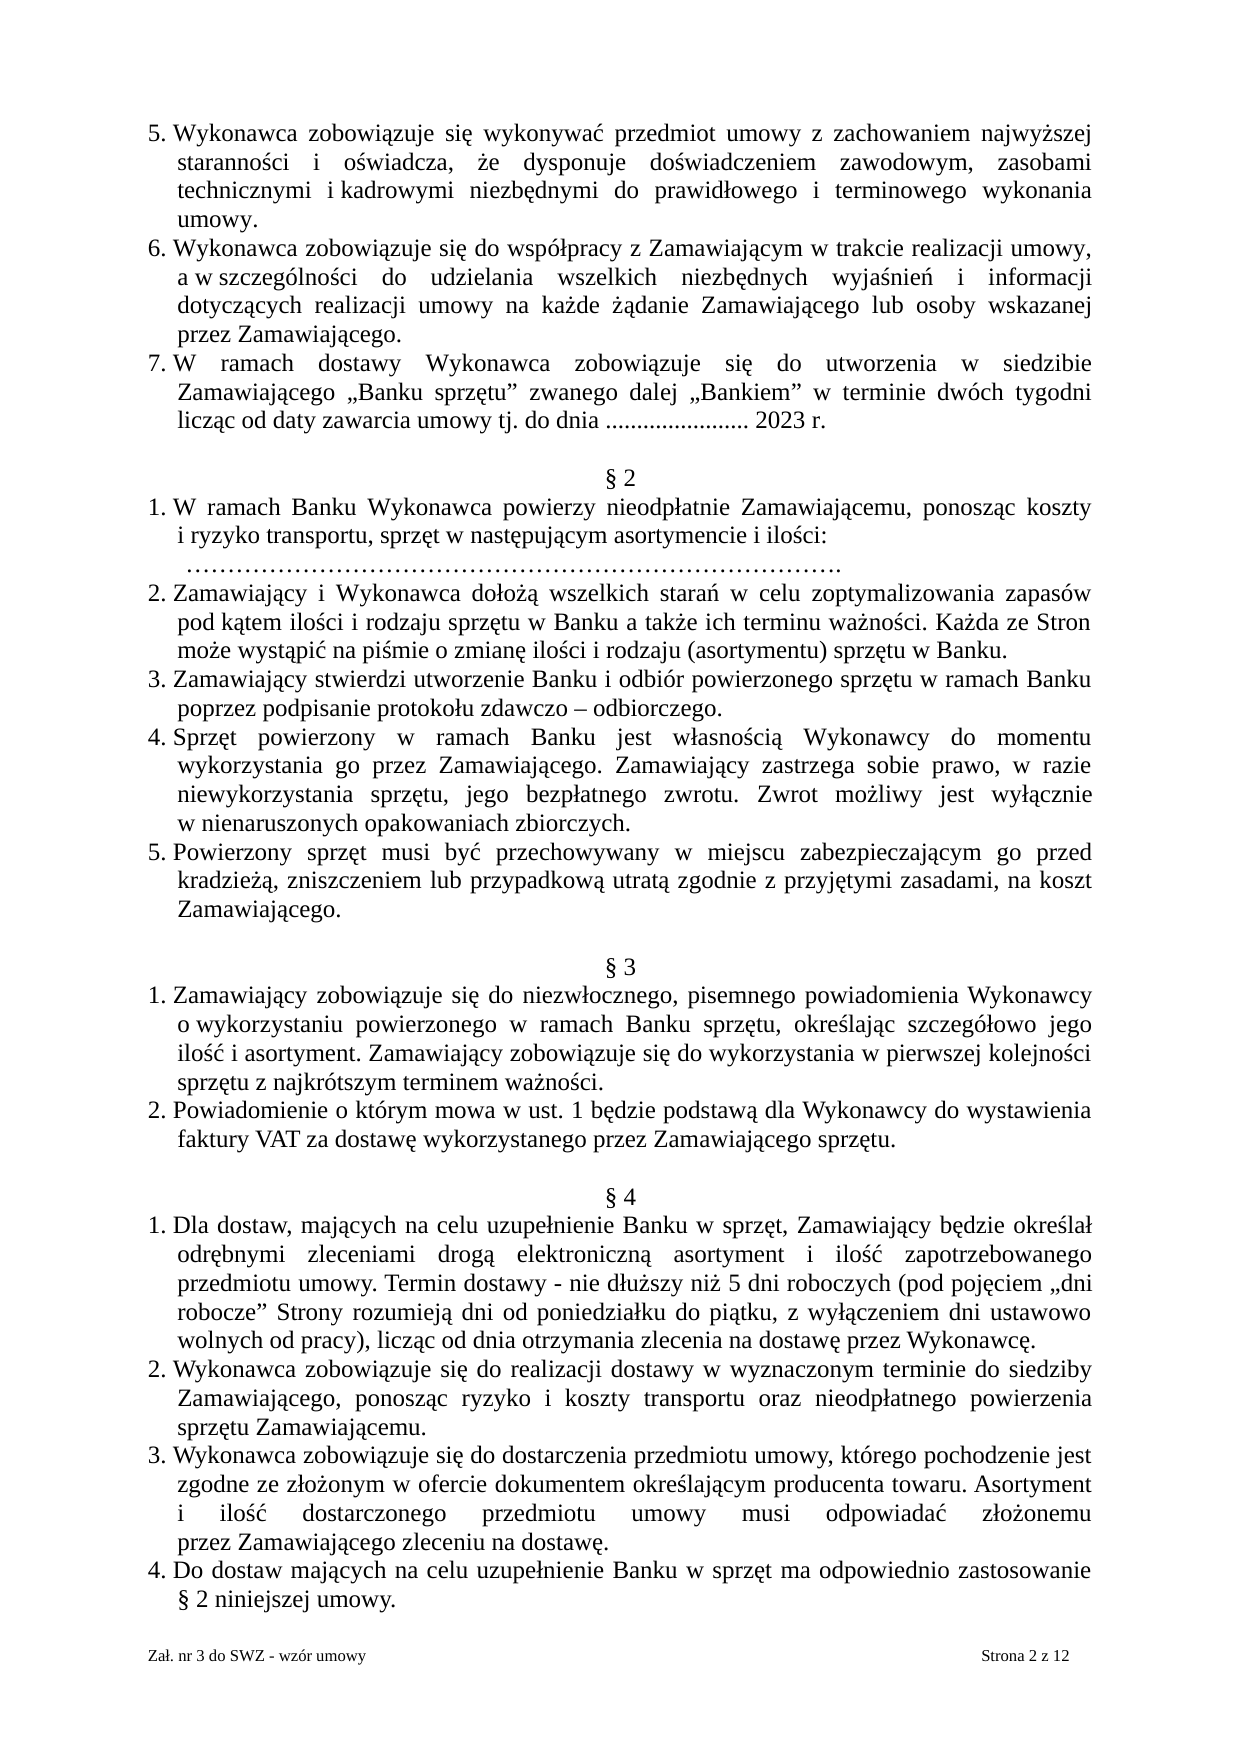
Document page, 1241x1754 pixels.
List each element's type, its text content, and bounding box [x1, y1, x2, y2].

text § 2 [148, 463, 1093, 492]
text ……………………………………………………………………. [148, 549, 1093, 578]
list Powiadomienie o którym mowa w ust. 1 będzie podstawą dla Wykonawcy do wystawienia faktury VAT za dostawę wykorzystanego przez Zamawiającego sprzętu. [148, 1096, 1093, 1153]
text § 4 [148, 1182, 1093, 1211]
list W ramach Banku Wykonawca powierzy nieodpłatnie Zamawiającemu, ponosząc koszty i ryzyko transportu, sprzęt w następującym asortymencie i ilości: [148, 492, 1093, 549]
list Zamawiający zobowiązuje się do niezwłocznego, pisemnego powiadomienia Wykonawcy o wykorzystaniu powierzonego w ramach Banku sprzętu, określając szczegółowo jego ilość i asortyment. Zamawiający zobowiązuje się do wykorzystania w pierwszej kolejności sprzętu z najkrótszym terminem ważności. [148, 981, 1093, 1096]
list Do dostaw mających na celu uzupełnienie Banku w sprzęt ma odpowiednio zastosowanie § 2 niniejszej umowy. [148, 1556, 1093, 1613]
list Powierzony sprzęt musi być przechowywany w miejscu zabezpieczającym go przed kradzieżą, zniszczeniem lub przypadkową utratą zgodnie z przyjętymi zasadami, na koszt Zamawiającego. [148, 837, 1093, 923]
list W ramach dostawy Wykonawca zobowiązuje się do utworzenia w siedzibie Zamawiającego „Banku sprzętu” zwanego dalej „Bankiem” w terminie dwóch tygodni licząc od daty zawarcia umowy tj. do dnia ....................... 2023 r. [148, 348, 1093, 434]
list Wykonawca zobowiązuje się do dostarczenia przedmiotu umowy, którego pochodzenie jest zgodne ze złożonym w ofercie dokumentem określającym producenta towaru. Asortyment i ilość dostarczonego przedmiotu umowy musi odpowiadać złożonemu przez Zamawiającego zleceniu na dostawę. [148, 1441, 1093, 1556]
list Zamawiający stwierdzi utworzenie Banku i odbiór powierzonego sprzętu w ramach Banku poprzez podpisanie protokołu zdawczo – odbiorczego. [148, 664, 1093, 722]
list Wykonawca zobowiązuje się do współpracy z Zamawiającym w trakcie realizacji umowy, a w szczególności do udzielania wszelkich niezbędnych wyjaśnień i informacji dotyczących realizacji umowy na każde żądanie Zamawiającego lub osoby wskazanej przez Zamawiającego. [148, 233, 1093, 348]
list Wykonawca zobowiązuje się do realizacji dostawy w wyznaczonym terminie do siedziby Zamawiającego, ponosząc ryzyko i koszty transportu oraz nieodpłatnego powierzenia sprzętu Zamawiającemu. [148, 1354, 1093, 1441]
list Zamawiający i Wykonawca dołożą wszelkich starań w celu zoptymalizowania zapasów pod kątem ilości i rodzaju sprzętu w Banku a także ich terminu ważności. Każda ze Stron może wystąpić na piśmie o zmianę ilości i rodzaju (asortymentu) sprzętu w Banku. [148, 578, 1093, 664]
text § 3 [148, 952, 1093, 981]
list Wykonawca zobowiązuje się wykonywać przedmiot umowy z zachowaniem najwyższej staranności i oświadcza, że dysponuje doświadczeniem zawodowym, zasobami technicznymi i kadrowymi niezbędnymi do prawidłowego i terminowego wykonania umowy. [148, 118, 1093, 233]
list Dla dostaw, mających na celu uzupełnienie Banku w sprzęt, Zamawiający będzie określał odrębnymi zleceniami drogą elektroniczną asortyment i ilość zapotrzebowanego przedmiotu umowy. Termin dostawy - nie dłuższy niż 5 dni roboczych (pod pojęciem „dni robocze” Strony rozumieją dni od poniedziałku do piątku, z wyłączeniem dni ustawowo wolnych od pracy), licząc od dnia otrzymania zlecenia na dostawę przez Wykonawcę. [148, 1211, 1093, 1354]
list Sprzęt powierzony w ramach Banku jest własnością Wykonawcy do momentu wykorzystania go przez Zamawiającego. Zamawiający zastrzega sobie prawo, w razie niewykorzystania sprzętu, jego bezpłatnego zwrotu. Zwrot możliwy jest wyłącznie w nienaruszonych opakowaniach zbiorczych. [148, 722, 1093, 837]
